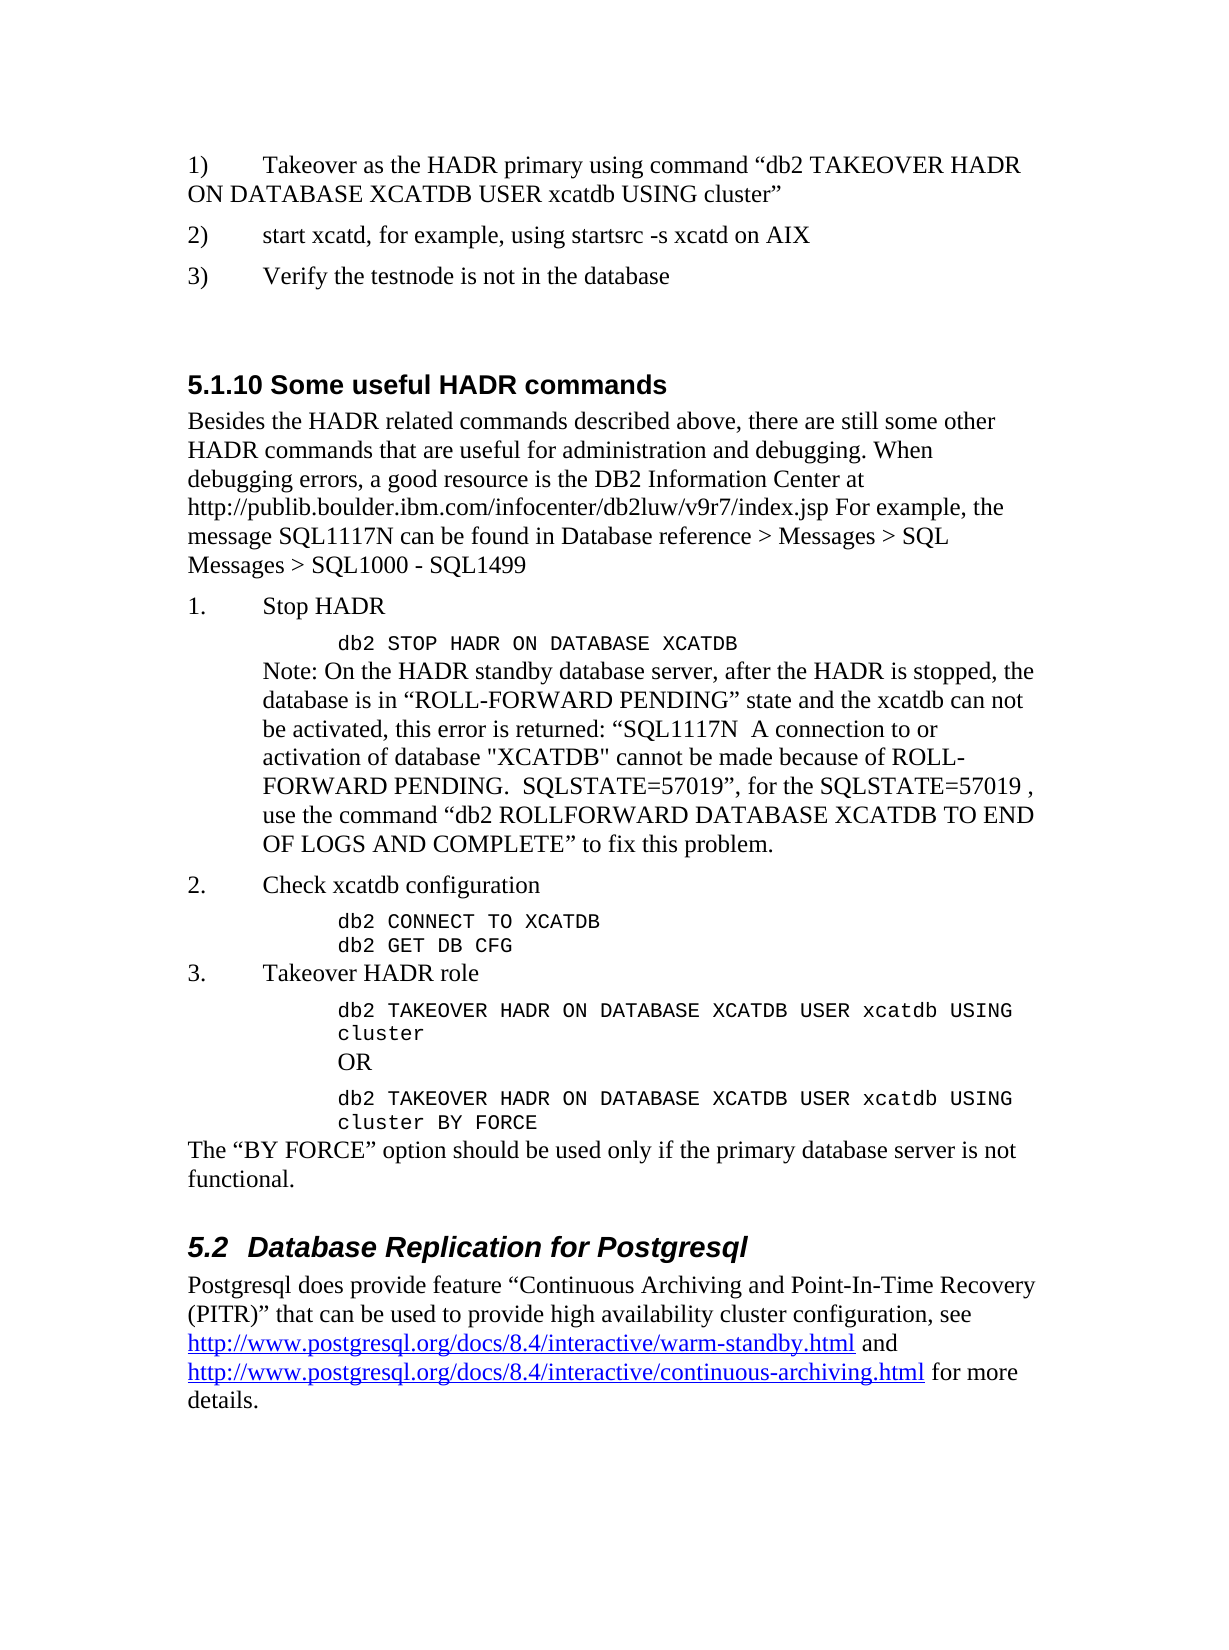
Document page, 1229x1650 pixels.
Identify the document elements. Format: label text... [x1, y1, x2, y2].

list Check xcatdb configuration [187, 870, 1041, 899]
list db2 STOP HADR ON DATABASE XCATDB [262, 632, 1041, 656]
list Note: On the HADR standby database server, after the HADR is stopped, the database is in “ROLL-FORWARD PENDING” state and the xcatdb can not be activated, this error is returned: “SQL1117N A connection to or activation of database "XCATDB" cannot be made because of ROLL-FORWARD PENDING. SQLSTATE=57019”, for the SQLSTATE=57019 , use the command “db2 ROLLFORWARD DATABASE XCATDB TO END OF LOGS AND COMPLETE” to fix this problem. [225, 656, 1041, 857]
text Besides the HADR related commands described above, there are still some other HADR commands that are useful for administration and debugging. When debugging errors, a good resource is the DB2 Information Center at http://publib.boulder.ibm.com/infocenter/db2luw/v9r7/index.jsp For example, the message SQL1117N can be found in Database reference > Messages > SQL Messages > SQL1000 - SQL1499 [187, 406, 1041, 579]
text Postgresql does provide feature “Continuous Archiving and Point-In-Time Recovery (PITR)” that can be used to provide high availability cluster configuration, see http://www.postgresql.org/docs/8.4/interactive/warm-standby.html and http://www.postgresql.org/docs/8.4/interactive/continuous-archiving.html for more details. [187, 1270, 1041, 1414]
list Takeover as the HADR primary using command “db2 TAKEOVER HADR ON DATABASE XCATDB USER xcatdb USING cluster” [187, 150, 1041, 207]
list db2 TAKEOVER HADR ON DATABASE XCATDB USER xcatdb USING cluster [262, 1000, 1041, 1047]
list db2 GET DB CFG [262, 935, 1041, 958]
list Verify the testnode is not in the database [187, 261, 1041, 290]
subtitle 5.1.10 Some useful HADR commands [187, 369, 1041, 400]
subtitle Database Replication for Postgresql [187, 1231, 1041, 1264]
list db2 CONNECT TO XCATDB [262, 911, 1041, 935]
list Takeover HADR role [187, 958, 1041, 987]
list start xcatd, for example, using startsrc -s xcatd on AIX [187, 220, 1041, 249]
list OR [337, 1047, 1041, 1076]
list db2 TAKEOVER HADR ON DATABASE XCATDB USER xcatdb USING cluster BY FORCE [262, 1088, 1041, 1136]
list Stop HADR [187, 591, 1041, 620]
list The “BY FORCE” option should be used only if the primary database server is not functional. [187, 1136, 1041, 1193]
